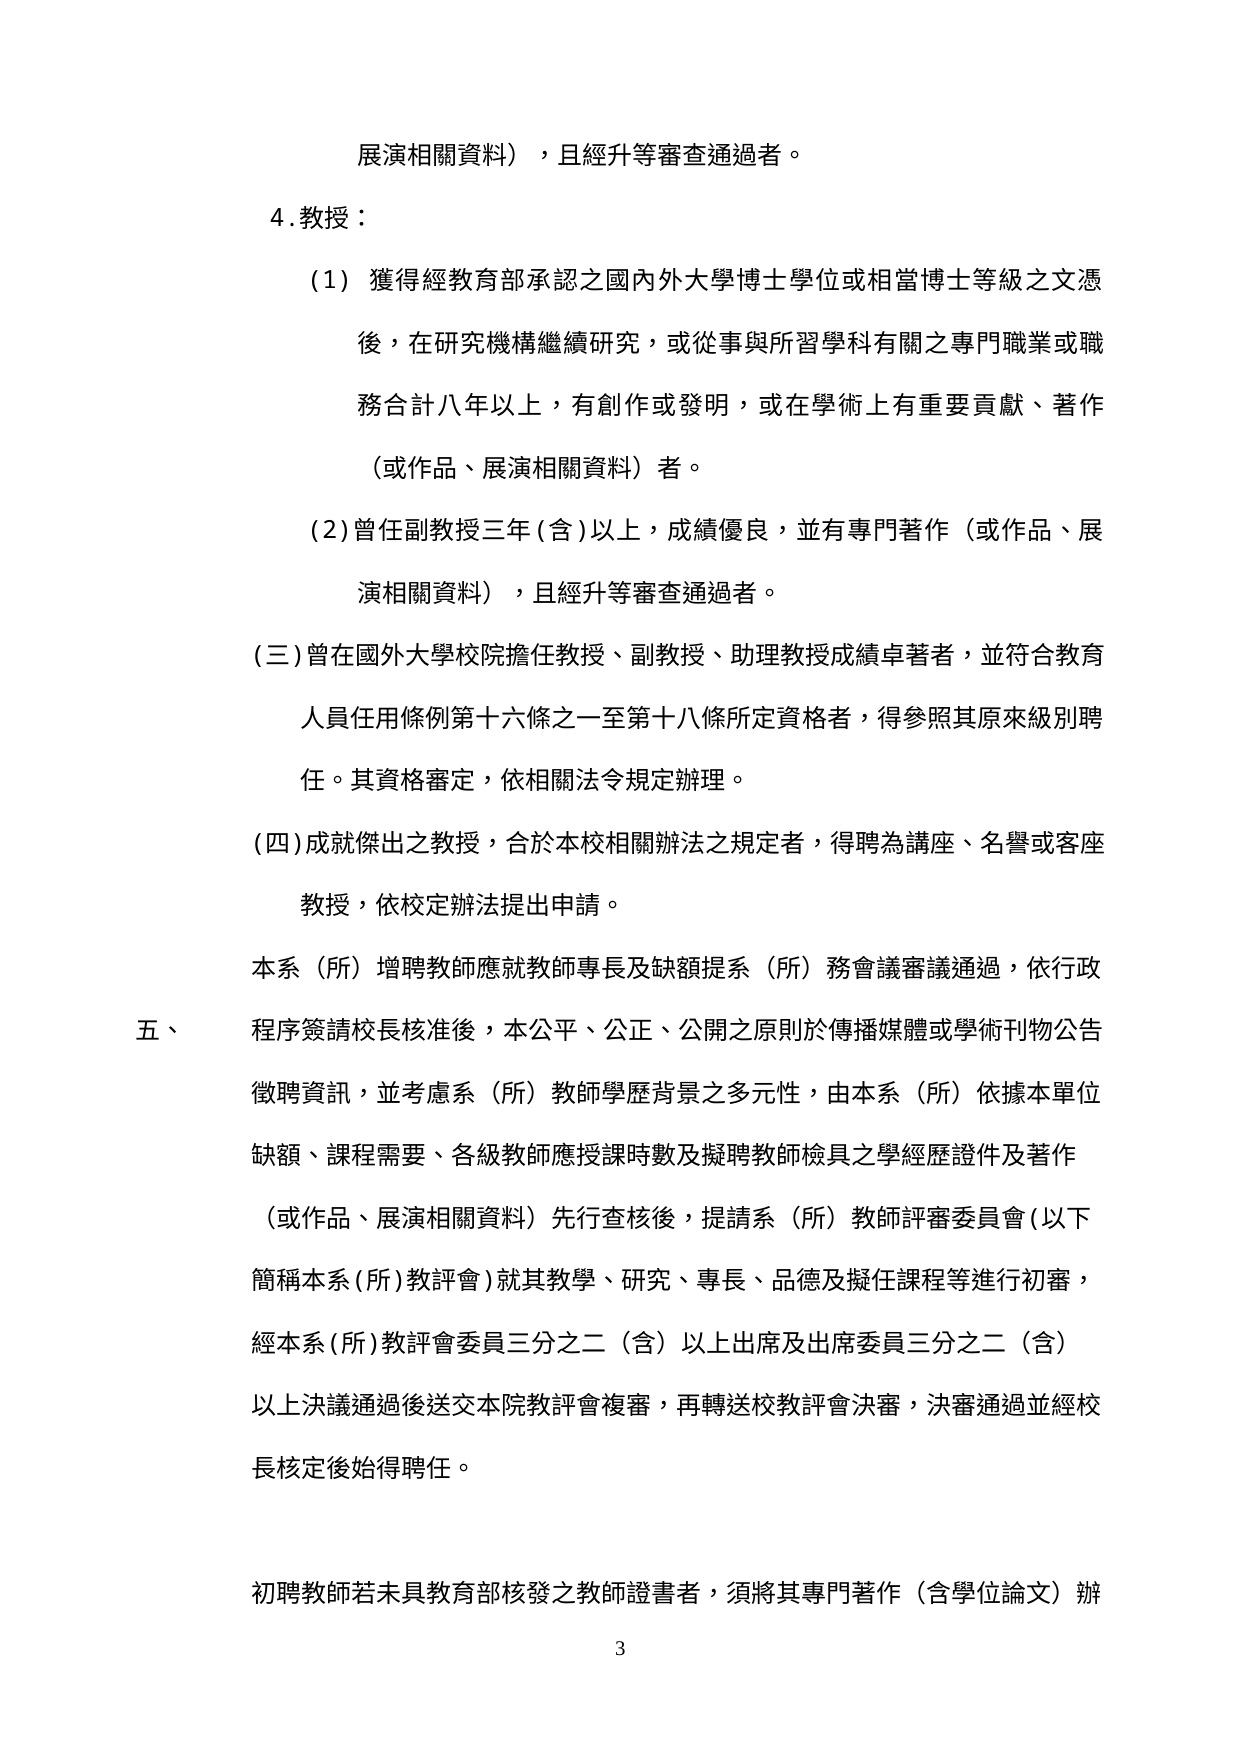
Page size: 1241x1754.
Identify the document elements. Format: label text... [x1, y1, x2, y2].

table_cell 展演相關資料），且經升等審查通過者。 4.教授： (1) 獲得經教育部承認之國內外大學博士學位或相當博士等級之文憑後，在研究機構繼續研究，或從事與所習學科有關之專門職業或職務合計八年以上，有創作或發明，或在學術上有重要貢獻、著作（或作品、展演相關資料）者。 (2)曾任副教授三年(含)以上，成績優良，並有專門著作（或作品、展演相關資料），且經升等審查通過者。 (三)曾在國外大學校院擔任教授、副教授、助理教授成績卓著者，並符合教育 人員任用條例第十六條之一至第十八條所定資格者，得參照其原來級別聘任。其資格審定，依相關法令規定辦理。 (四)成就傑出之教授，合於本校相關辦法之規定者，得聘為講座、名譽或客座教授，依校定辦法提出申請。 [240, 112, 1117, 925]
table_cell [124, 112, 240, 925]
table_cell 五、 [124, 925, 240, 1612]
table_cell 本系（所）增聘教師應就教師專長及缺額提系（所）務會議審議通過，依行政程序簽請校長核准後，本公平、公正、公開之原則於傳播媒體或學術刊物公告徵聘資訊，並考慮系（所）教師學歷背景之多元性，由本系（所）依據本單位缺額、課程需要、各級教師應授課時數及擬聘教師檢具之學經歷證件及著作（或作品、展演相關資料）先行查核後，提請系（所）教師評審委員會(以下簡稱本系(所)教評會)就其教學、研究、專長、品德及擬任課程等進行初審，經本系(所)教評會委員三分之二（含）以上出席及出席委員三分之二（含）以上決議通過後送交本院教評會複審，再轉送校教評會決審，決審通過並經校長核定後始得聘任。 初聘教師若未具教育部核發之教師證書者，須將其專門著作（含學位論文）辦 [240, 925, 1117, 1612]
